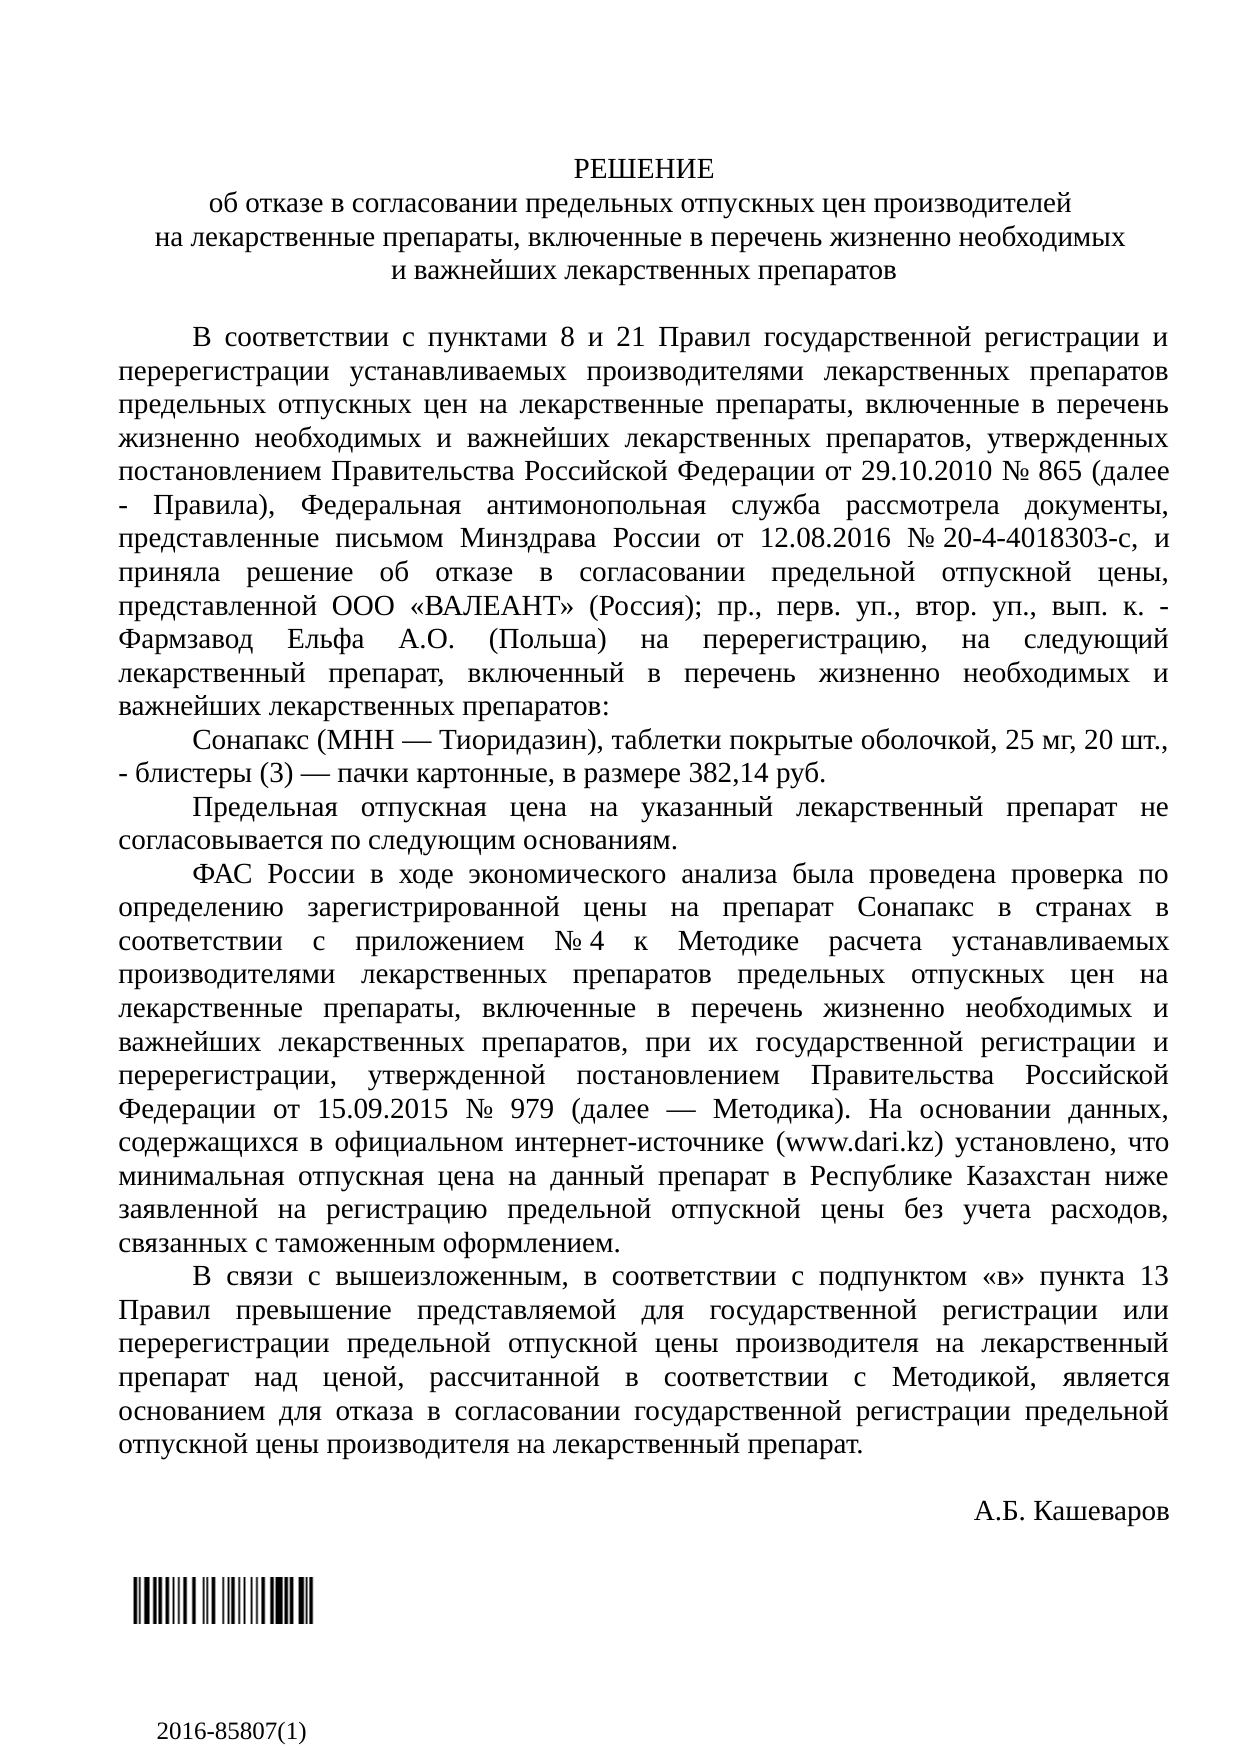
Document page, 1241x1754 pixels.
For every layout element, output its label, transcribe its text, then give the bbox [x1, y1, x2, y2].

text Сонапакс (МНН — Тиоридазин), таблетки покрытые оболочкой, 25 мг, 20 шт., - блистеры (3) — пачки картонные, в размере 382,14 руб. [118, 722, 1170, 789]
text РЕШЕНИЕ [118, 152, 1170, 185]
text об отказе в согласовании предельных отпускных цен производителей [118, 185, 1170, 219]
text и важнейших лекарственных препаратов [118, 252, 1170, 286]
text на лекарственные препараты, включенные в перечень жизненно необходимых [118, 219, 1170, 252]
text В соответствии с пунктами 8 и 21 Правил государственной регистрации и перерегистрации устанавливаемых производителями лекарственных препаратов предельных отпускных цен на лекарственные препараты, включенные в перечень жизненно необходимых и важнейших лекарственных препаратов, утвержденных постановлением Правительства Российской Федерации от 29.10.2010 № 865 (далее - Правила), Федеральная антимонопольная служба рассмотрела документы, представленные письмом Минздрава России от 12.08.2016 № 20-4-4018303-с, и приняла решение об отказе в согласовании предельной отпускной цены, представленной ООО «ВАЛЕАНТ» (Россия); пр., перв. уп., втор. уп., вып. к. - Фармзавод Ельфа А.О. (Польша) на перерегистрацию, на следующий лекарственный препарат, включенный в перечень жизненно необходимых и важнейших лекарственных препаратов: [118, 319, 1170, 722]
text В связи с вышеизложенным, в соответствии с подпунктом «в» пункта 13 Правил превышение представляемой для государственной регистрации или перерегистрации предельной отпускной цены производителя на лекарственный препарат над ценой, рассчитанной в соответствии с Методикой, является основанием для отказа в согласовании государственной регистрации предельной отпускной цены производителя на лекарственный препарат. [118, 1258, 1170, 1460]
text А.Б. Кашеваров [118, 1493, 1170, 1527]
text ФАС России в ходе экономического анализа была проведена проверка по определению зарегистрированной цены на препарат Сонапакс в странах в соответствии с приложением № 4 к Методике расчета устанавливаемых производителями лекарственных препаратов предельных отпускных цен на лекарственные препараты, включенные в перечень жизненно необходимых и важнейших лекарственных препаратов, при их государственной регистрации и перерегистрации, утвержденной постановлением Правительства Российской Федерации от 15.09.2015 № 979 (далее — Методика). На основании данных, содержащихся в официальном интернет-источнике (www.dari.kz) установлено, что минимальная отпускная цена на данный препарат в Республике Казахстан ниже заявленной на регистрацию предельной отпускной цены без учета расходов, связанных с таможенным оформлением. [118, 856, 1170, 1258]
picture [118, 1577, 331, 1624]
text Предельная отпускная цена на указанный лекарственный препарат не согласовывается по следующим основаниям. [118, 789, 1170, 856]
